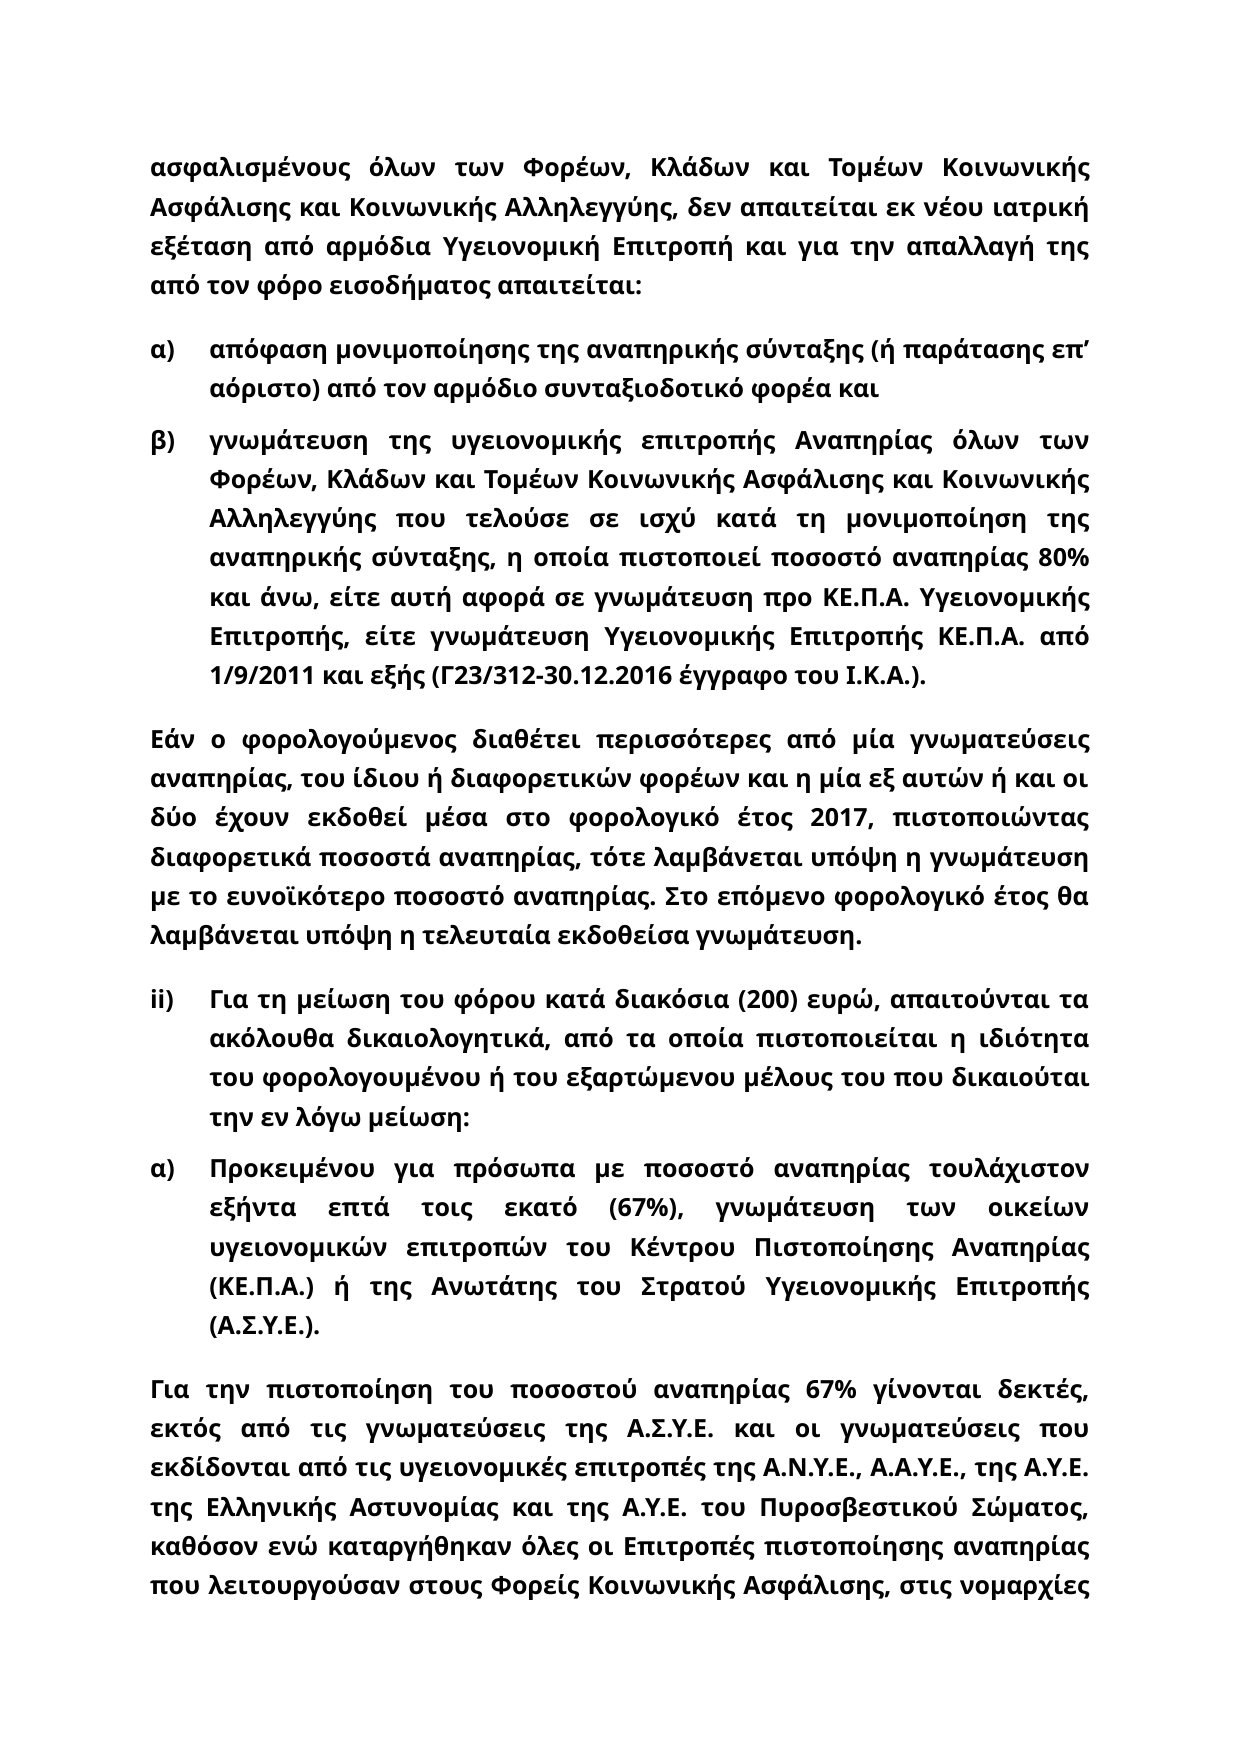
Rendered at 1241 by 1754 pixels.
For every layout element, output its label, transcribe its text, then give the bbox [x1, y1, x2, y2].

list α) Προκειμένου για πρόσωπα με ποσοστό αναπηρίας τουλάχιστον εξήντα επτά τοις εκατό (67%), γνωμάτευση των οικείων υγειονομικών επιτροπών του Κέντρου Πιστοποίησης Αναπηρίας (ΚΕ.Π.Α.) ή της Ανωτάτης του Στρατού Υγειονομικής Επιτροπής (Α.Σ.Υ.Ε.). [150, 1151, 1090, 1342]
list α) απόφαση μονιμοποίησης της αναπηρικής σύνταξης (ή παράτασης επ’ αόριστο) από τον αρμόδιο συνταξιοδοτικό φορέα και [150, 332, 1090, 405]
text Για την πιστοποίηση του ποσοστού αναπηρίας 67% γίνονται δεκτές, εκτός από τις γνωματεύσεις της Α.Σ.Υ.Ε. και οι γνωματεύσεις που εκδίδονται από τις υγειονομικές επιτροπές της Α.Ν.Υ.Ε., Α.Α.Υ.Ε., της Α.Υ.Ε. της Ελληνικής Αστυνομίας και της Α.Υ.Ε. του Πυροσβεστικού Σώματος, καθόσον ενώ καταργήθηκαν όλες οι Επιτροπές πιστοποίησης αναπηρίας που λειτουργούσαν στους Φορείς Κοινωνικής Ασφάλισης, στις νομαρχίες [150, 1372, 1090, 1602]
text Εάν ο φορολογούμενος διαθέτει περισσότερες από μία γνωματεύσεις αναπηρίας, του ίδιου ή διαφορετικών φορέων και η μία εξ αυτών ή και οι δύο έχουν εκδοθεί μέσα στο φορολογικό έτος 2017, πιστοποιώντας διαφορετικά ποσοστά αναπηρίας, τότε λαμβάνεται υπόψη η γνωμάτευση με το ευνοϊκότερο ποσοστό αναπηρίας. Στο επόμενο φορολογικό έτος θα λαμβάνεται υπόψη η τελευταία εκδοθείσα γνωμάτευση. [150, 722, 1090, 952]
list β) γνωμάτευση της υγειονομικής επιτροπής Αναπηρίας όλων των Φορέων, Κλάδων και Τομέων Κοινωνικής Ασφάλισης και Κοινωνικής Αλληλεγγύης που τελούσε σε ισχύ κατά τη μονιμοποίηση της αναπηρικής σύνταξης, η οποία πιστοποιεί ποσοστό αναπηρίας 80% και άνω, είτε αυτή αφορά σε γνωμάτευση προ ΚΕ.Π.Α. Υγειονομικής Επιτροπής, είτε γνωμάτευση Υγειονομικής Επιτροπής ΚΕ.Π.Α. από 1/9/2011 και εξής (Γ23/312-30.12.2016 έγγραφο του Ι.Κ.Α.). [150, 422, 1090, 692]
list ii) Για τη μείωση του φόρου κατά διακόσια (200) ευρώ, απαιτούνται τα ακόλουθα δικαιολογητικά, από τα οποία πιστοποιείται η ιδιότητα του φορολογουμένου ή του εξαρτώμενου μέλους του που δικαιούται την εν λόγω μείωση: [150, 982, 1090, 1133]
text ασφαλισμένους όλων των Φορέων, Κλάδων και Τομέων Κοινωνικής Ασφάλισης και Κοινωνικής Αλληλεγγύης, δεν απαιτείται εκ νέου ιατρική εξέταση από αρμόδια Υγειονομική Επιτροπή και για την απαλλαγή της από τον φόρο εισοδήματος απαιτείται: [150, 150, 1090, 302]
